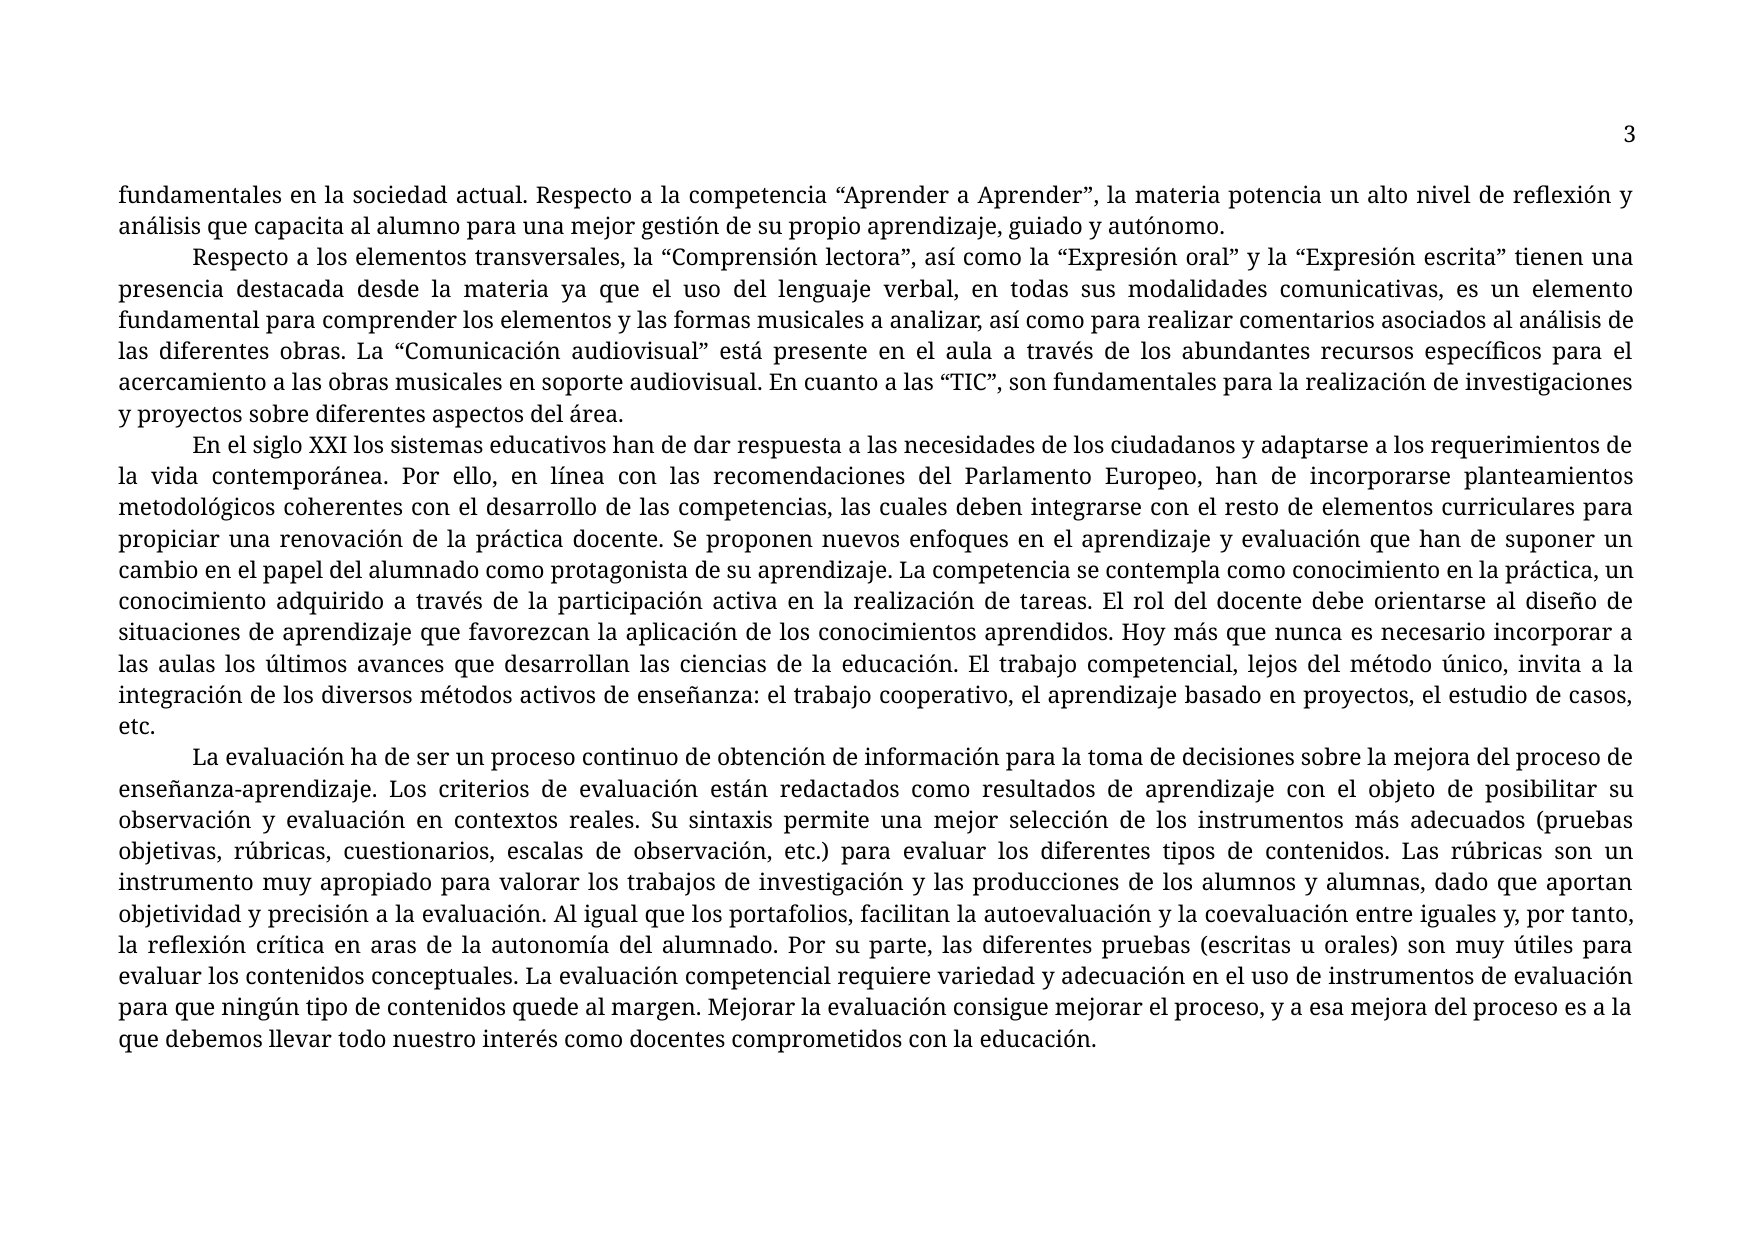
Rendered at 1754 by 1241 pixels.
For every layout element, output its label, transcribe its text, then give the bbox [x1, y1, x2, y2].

text Respecto a los elementos transversales, la “Comprensión lectora”, así como la “Expresión oral” y la “Expresión escrita” tienen una presencia destacada desde la materia ya que el uso del lenguaje verbal, en todas sus modalidades comunicativas, es un elemento fundamental para comprender los elementos y las formas musicales a analizar, así como para realizar comentarios asociados al análisis de las diferentes obras. La “Comunicación audiovisual” está presente en el aula a través de los abundantes recursos específicos para el acercamiento a las obras musicales en soporte audiovisual. En cuanto a las “TIC”, son fundamentales para la realización de investigaciones y proyectos sobre diferentes aspectos del área. [118, 241, 1636, 429]
text En el siglo XXI los sistemas educativos han de dar respuesta a las necesidades de los ciudadanos y adaptarse a los requerimientos de la vida contemporánea. Por ello, en línea con las recomendaciones del Parlamento Europeo, han de incorporarse planteamientos metodológicos coherentes con el desarrollo de las competencias, las cuales deben integrarse con el resto de elementos curriculares para propiciar una renovación de la práctica docente. Se proponen nuevos enfoques en el aprendizaje y evaluación que han de suponer un cambio en el papel del alumnado como protagonista de su aprendizaje. La competencia se contempla como conocimiento en la práctica, un conocimiento adquirido a través de la participación activa en la realización de tareas. El rol del docente debe orientarse al diseño de situaciones de aprendizaje que favorezcan la aplicación de los conocimientos aprendidos. Hoy más que nunca es necesario incorporar a las aulas los últimos avances que desarrollan las ciencias de la educación. El trabajo competencial, lejos del método único, invita a la integración de los diversos métodos activos de enseñanza: el trabajo cooperativo, el aprendizaje basado en proyectos, el estudio de casos, etc. [118, 429, 1636, 741]
text fundamentales en la sociedad actual. Respecto a la competencia “Aprender a Aprender”, la materia potencia un alto nivel de reflexión y análisis que capacita al alumno para una mejor gestión de su propio aprendizaje, guiado y autónomo. [118, 179, 1636, 241]
text La evaluación ha de ser un proceso continuo de obtención de información para la toma de decisiones sobre la mejora del proceso de enseñanza-aprendizaje. Los criterios de evaluación están redactados como resultados de aprendizaje con el objeto de posibilitar su observación y evaluación en contextos reales. Su sintaxis permite una mejor selección de los instrumentos más adecuados (pruebas objetivas, rúbricas, cuestionarios, escalas de observación, etc.) para evaluar los diferentes tipos de contenidos. Las rúbricas son un instrumento muy apropiado para valorar los trabajos de investigación y las producciones de los alumnos y alumnas, dado que aportan objetividad y precisión a la evaluación. Al igual que los portafolios, facilitan la autoevaluación y la coevaluación entre iguales y, por tanto, la reflexión crítica en aras de la autonomía del alumnado. Por su parte, las diferentes pruebas (escritas u orales) son muy útiles para evaluar los contenidos conceptuales. La evaluación competencial requiere variedad y adecuación en el uso de instrumentos de evaluación para que ningún tipo de contenidos quede al margen. Mejorar la evaluación consigue mejorar el proceso, y a esa mejora del proceso es a la que debemos llevar todo nuestro interés como docentes comprometidos con la educación. [118, 741, 1636, 1054]
